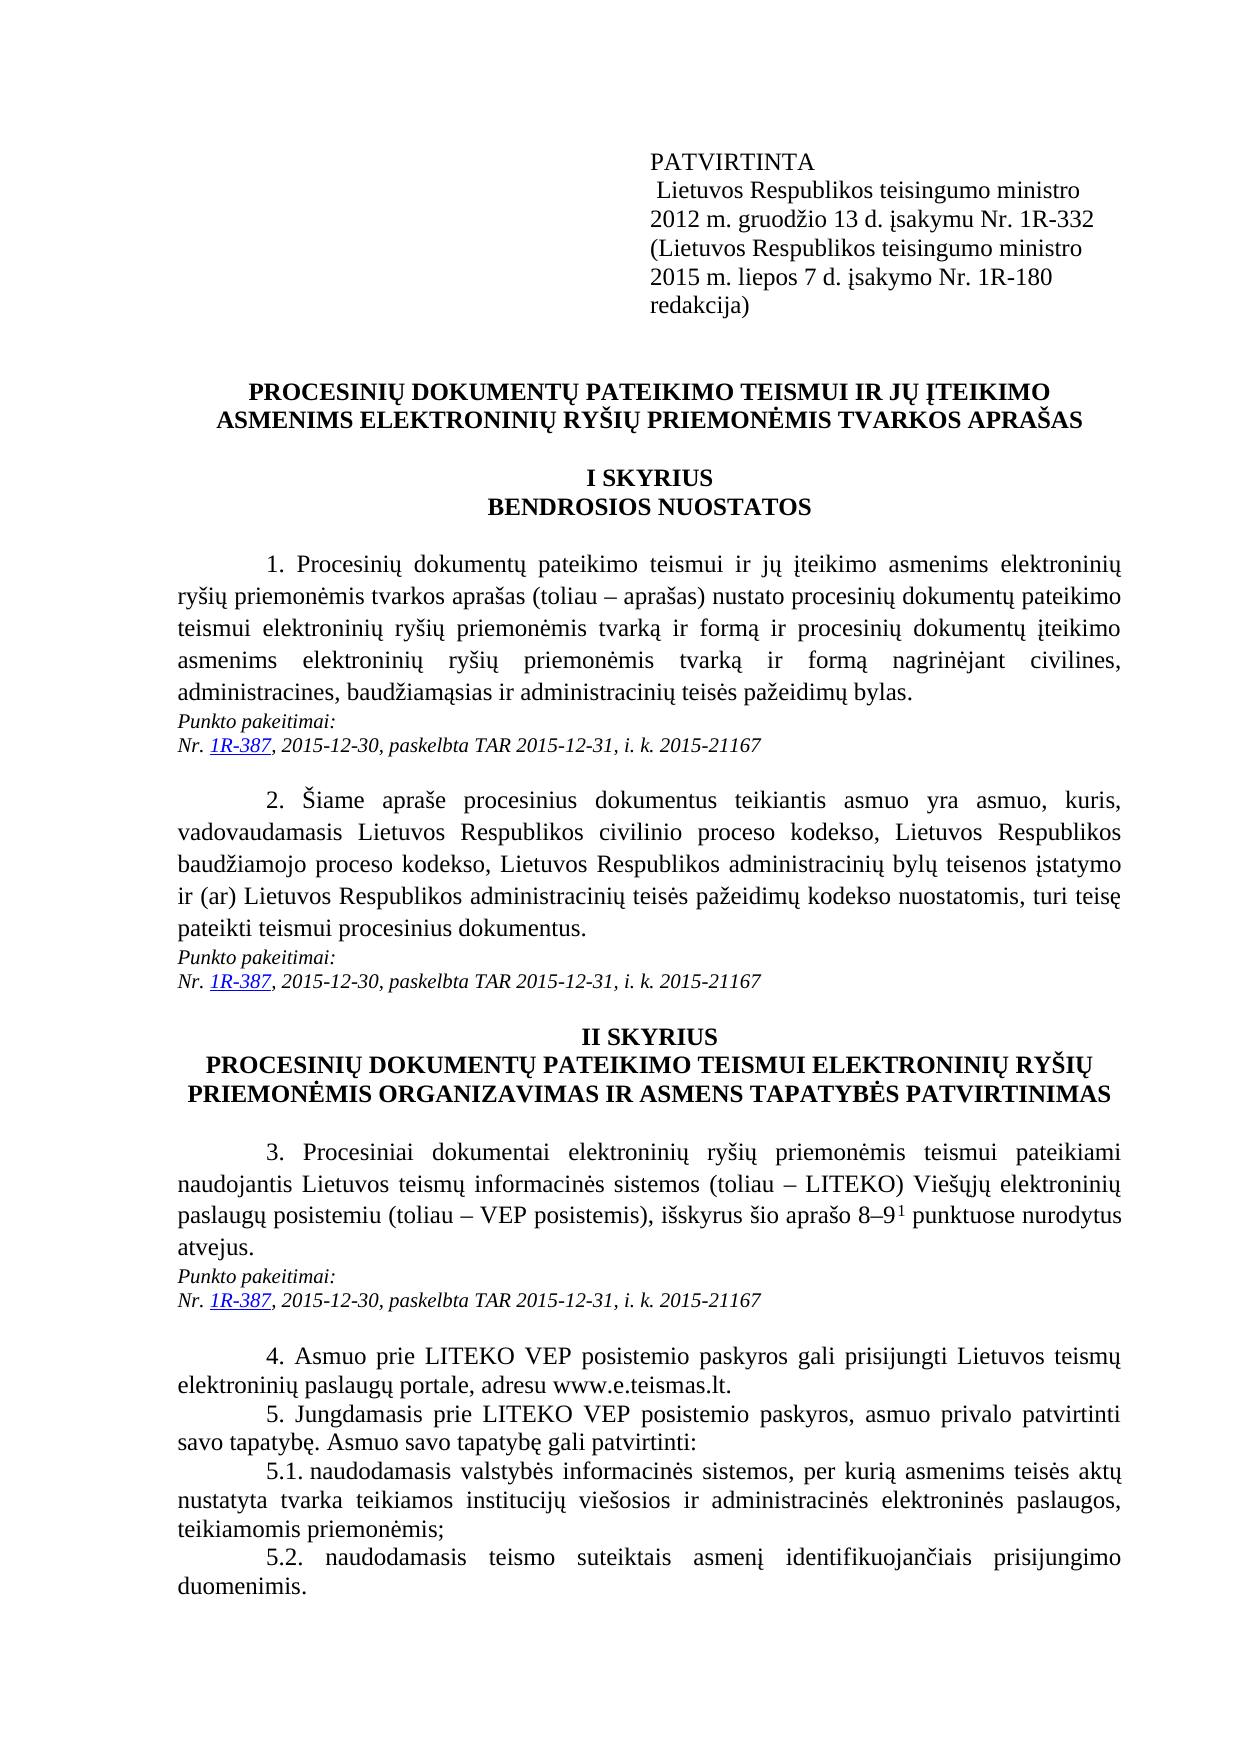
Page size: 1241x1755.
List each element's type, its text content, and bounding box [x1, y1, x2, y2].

text PROCESINIŲ DOKUMENTŲ PATEIKIMO TEISMUI IR JŲ ĮTEIKIMO ASMENIMS ELEKTRONINIŲ RYŠIŲ PRIEMONĖMIS TVARKOS APRAŠAS [177, 377, 1122, 434]
text 2012 m. gruodžio 13 d. įsakymu Nr. 1R-332 [650, 204, 1122, 233]
text BENDROSIOS NUOSTATOS [177, 492, 1122, 521]
text 5. Jungdamasis prie LITEKO VEP posistemio paskyros, asmuo privalo patvirtinti savo tapatybę. Asmuo savo tapatybę gali patvirtinti: [177, 1399, 1122, 1456]
text Nr. 1R-387, 2015-12-30, paskelbta TAR 2015-12-31, i. k. 2015-21167 [177, 969, 1122, 993]
text 3. Procesiniai dokumentai elektroninių ryšių priemonėmis teismui pateikiami naudojantis Lietuvos teismų informacinės sistemos (toliau – LITEKO) Viešųjų elektroninių paslaugų posistemiu (toliau – VEP posistemis), išskyrus šio aprašo 8–91 punktuose nurodytus atvejus. [177, 1137, 1122, 1261]
text Punkto pakeitimai: [177, 709, 1122, 733]
text 5.2. naudodamasis teismo suteiktais asmenį identifikuojančiais prisijungimo duomenimis. [177, 1542, 1122, 1600]
text 1. Procesinių dokumentų pateikimo teismui ir jų įteikimo asmenims elektroninių ryšių priemonėmis tvarkos aprašas (toliau – aprašas) nustato procesinių dokumentų pateikimo teismui elektroninių ryšių priemonėmis tvarką ir formą ir procesinių dokumentų įteikimo asmenims elektroninių ryšių priemonėmis tvarką ir formą nagrinėjant civilines, administracines, baudžiamąsias ir administracinių teisės pažeidimų bylas. [177, 549, 1122, 706]
text Nr. 1R-387, 2015-12-30, paskelbta TAR 2015-12-31, i. k. 2015-21167 [177, 1288, 1122, 1312]
text Punkto pakeitimai: [177, 1264, 1122, 1288]
text redakcija) [650, 291, 1122, 319]
text Nr. 1R-387, 2015-12-30, paskelbta TAR 2015-12-31, i. k. 2015-21167 [177, 733, 1122, 757]
text Punkto pakeitimai: [177, 945, 1122, 969]
text 2015 m. liepos 7 d. įsakymo Nr. 1R-180 [650, 262, 1122, 291]
text (Lietuvos Respublikos teisingumo ministro [650, 233, 1122, 262]
text 5.1. naudodamasis valstybės informacinės sistemos, per kurią asmenims teisės aktų nustatyta tvarka teikiamos institucijų viešosios ir administracinės elektroninės paslaugos, teikiamomis priemonėmis; [177, 1456, 1122, 1542]
text PATVIRTINTA [650, 147, 1122, 176]
text I SKYRIUS [177, 463, 1122, 492]
text PROCESINIŲ DOKUMENTŲ PATEIKIMO TEISMUI ELEKTRONINIŲ RYŠIŲ PRIEMONĖMIS ORGANIZAVIMAS IR ASMENS TAPATYBĖS PATVIRTINIMAS [177, 1051, 1122, 1108]
text II SKYRIUS [177, 1022, 1122, 1051]
text 2. Šiame apraše procesinius dokumentus teikiantis asmuo yra asmuo, kuris, vadovaudamasis Lietuvos Respublikos civilinio proceso kodekso, Lietuvos Respublikos baudžiamojo proceso kodekso, Lietuvos Respublikos administracinių bylų teisenos įstatymo ir (ar) Lietuvos Respublikos administracinių teisės pažeidimų kodekso nuostatomis, turi teisę pateikti teismui procesinius dokumentus. [177, 786, 1122, 942]
text Lietuvos Respublikos teisingumo ministro [650, 176, 1122, 204]
text 4. Asmuo prie LITEKO VEP posistemio paskyros gali prisijungti Lietuvos teismų elektroninių paslaugų portale, adresu www.e.teismas.lt. [177, 1341, 1122, 1399]
